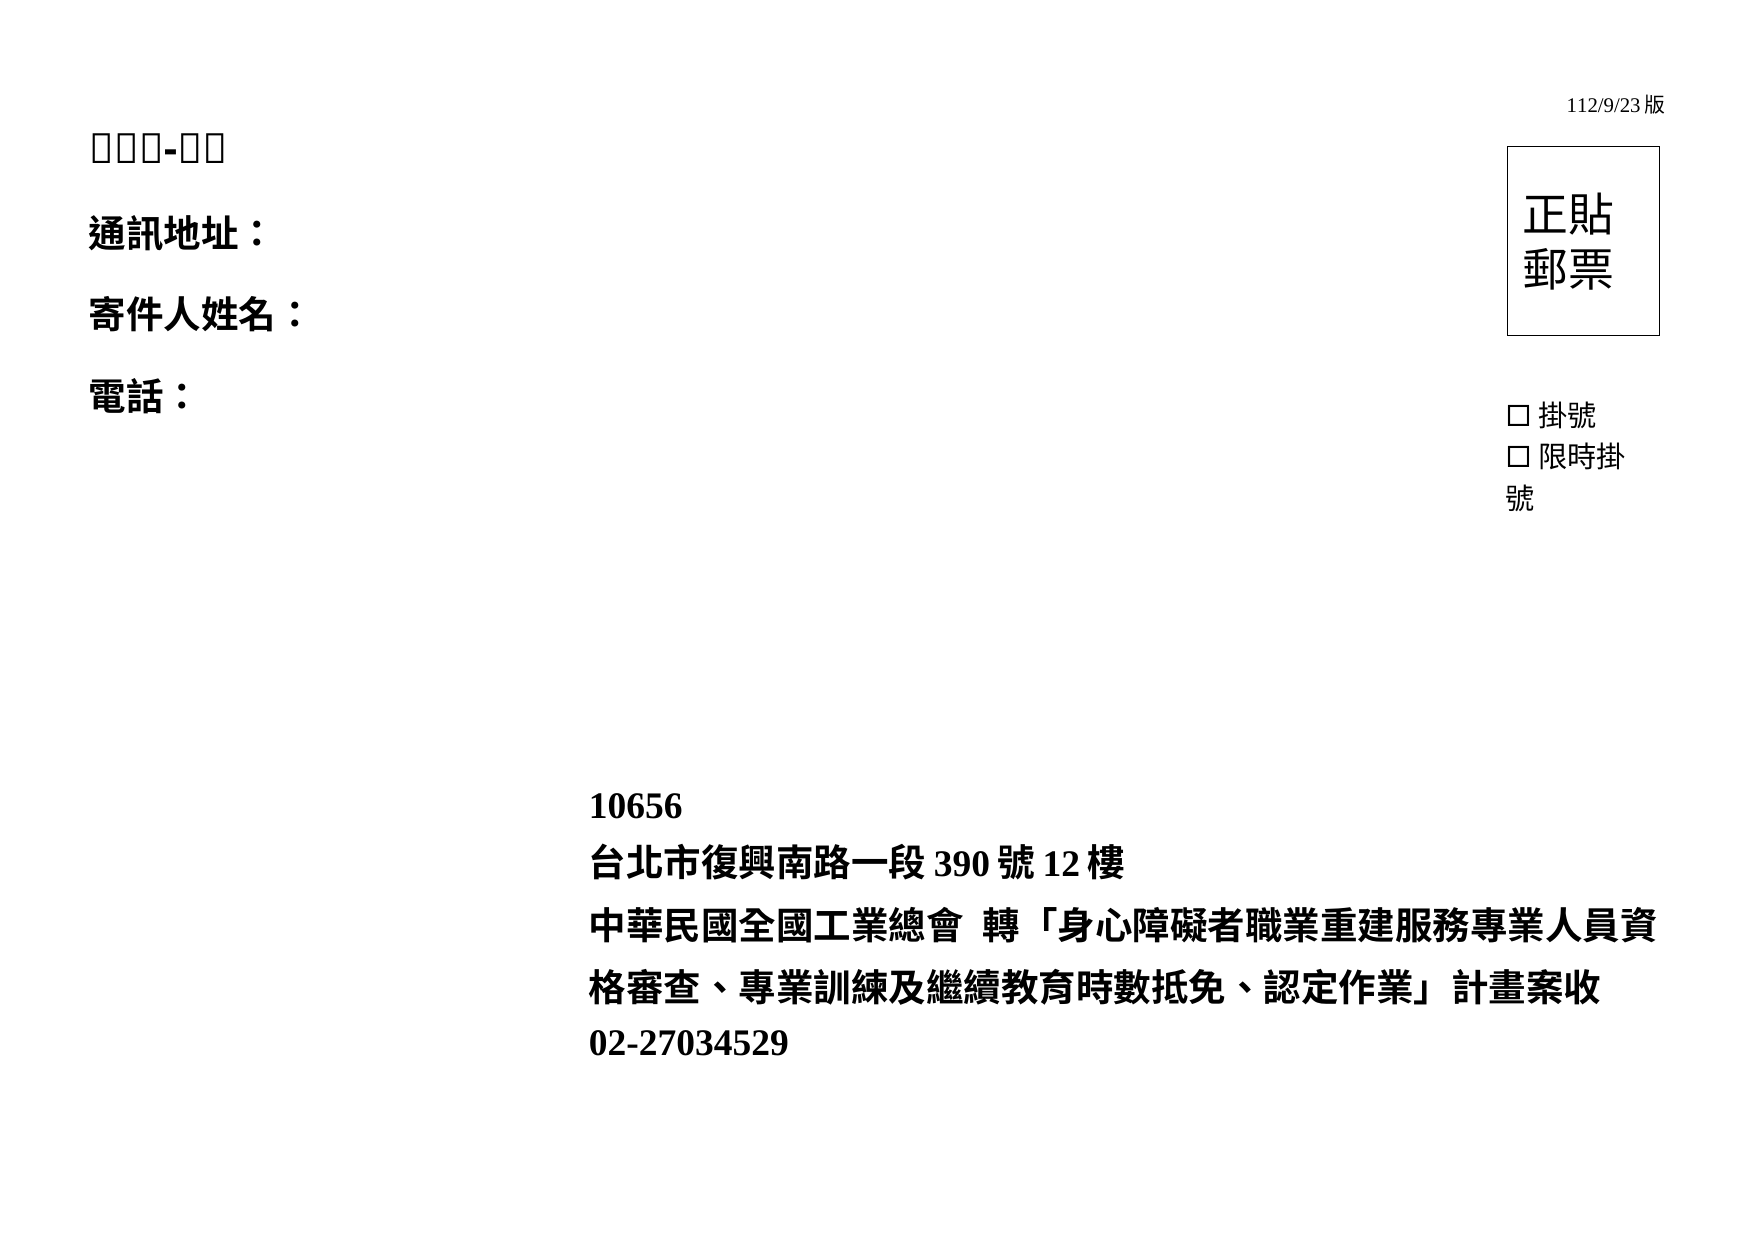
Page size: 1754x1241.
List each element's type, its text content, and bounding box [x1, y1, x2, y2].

text 寄件人姓名： [89, 285, 1665, 339]
text 通訊地址： [89, 204, 1507, 258]
text 通訊地址： [1508, 204, 1659, 258]
text 台北市復興南路一段390號12樓 [589, 833, 1665, 888]
text - [89, 119, 1665, 176]
text 02-27034529 [589, 1021, 1665, 1064]
text 中華民國全國工業總會 轉「身心障礙者職業重建服務專業人員資格審查、專業訓練及繼續教育時數抵免、認定作業」計畫案收 [589, 896, 1665, 1012]
text 電話： [89, 367, 1665, 421]
text 通訊地址： [1660, 204, 1665, 258]
text 10656 [589, 784, 1665, 827]
text 通訊地址： [1593, 218, 1606, 229]
